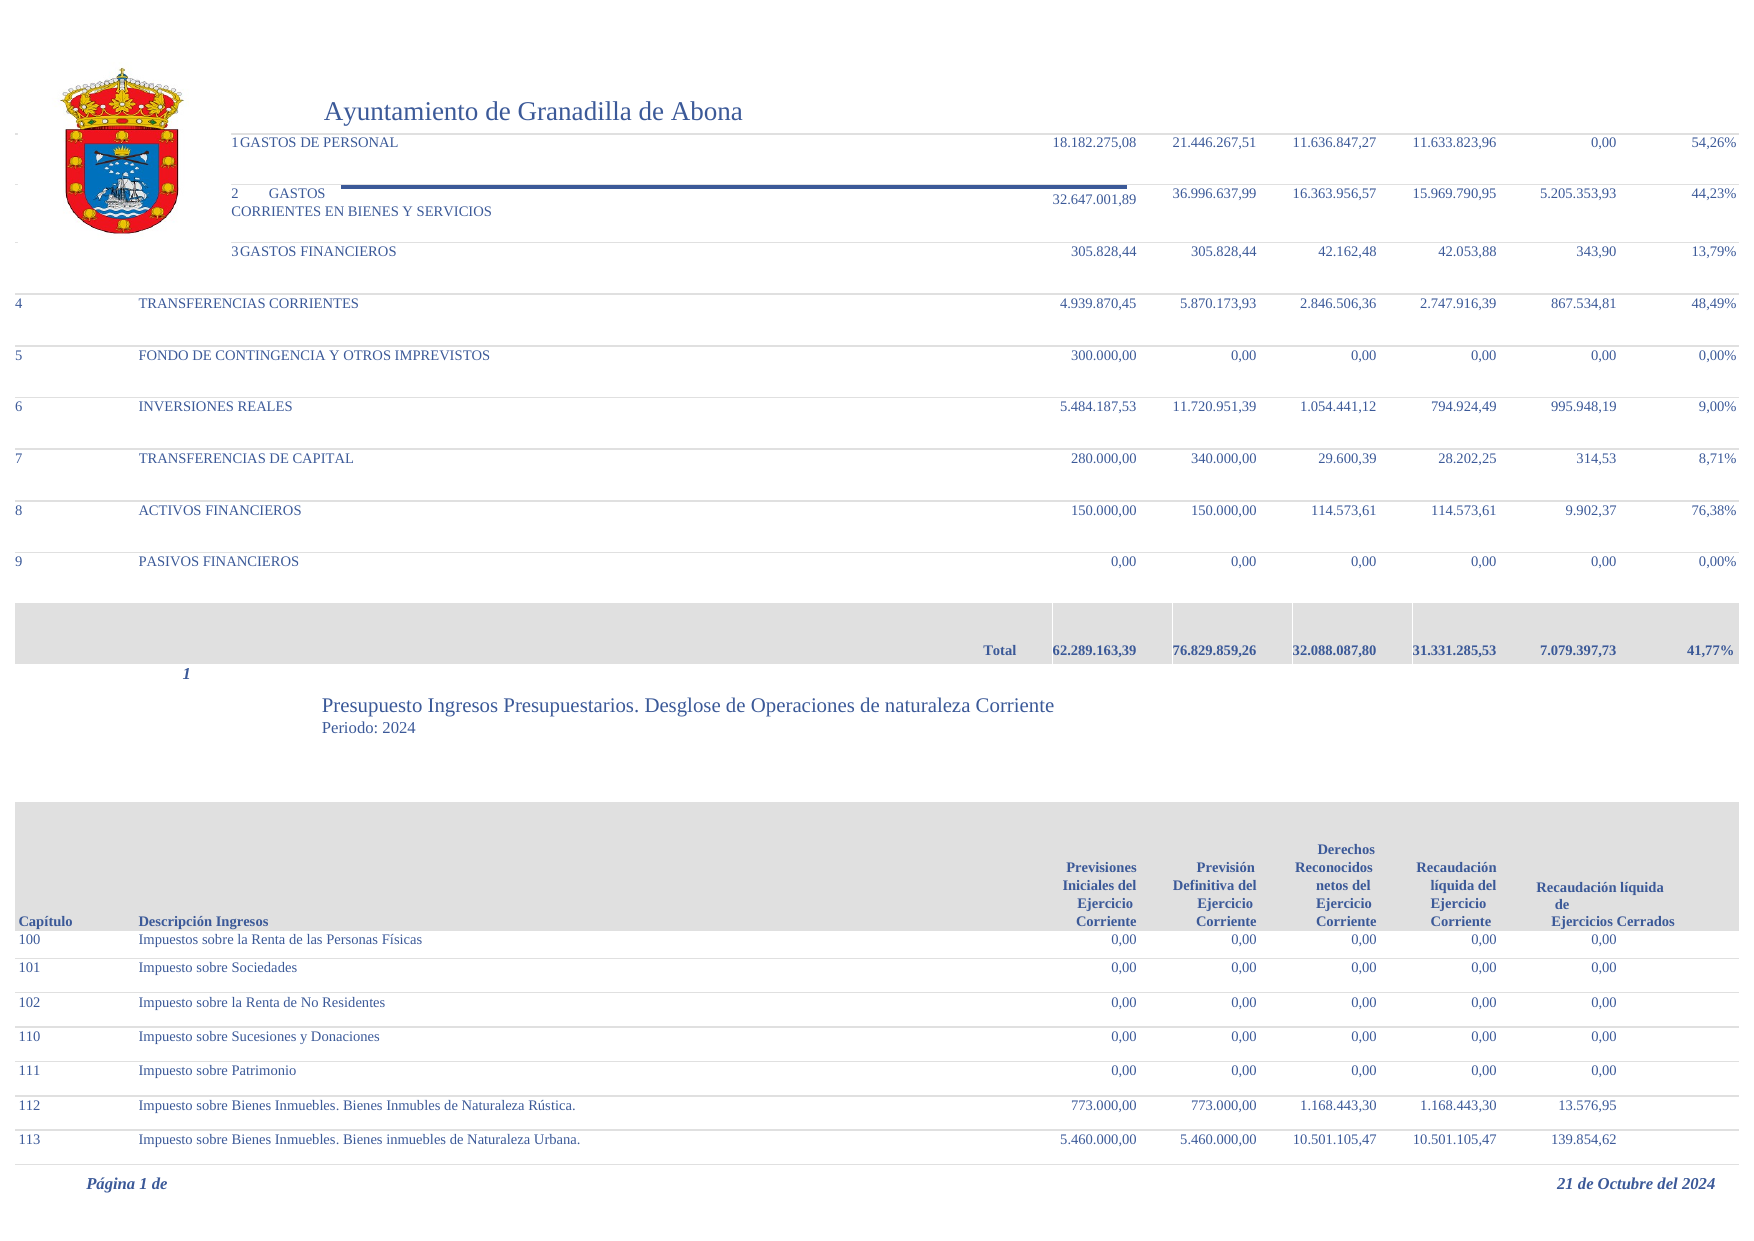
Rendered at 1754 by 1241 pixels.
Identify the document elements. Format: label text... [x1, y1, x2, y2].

table_cell 10.501.105,47 [1293, 1131, 1413, 1164]
text Periodo: 2024 [322, 718, 1616, 737]
table_cell 0,00 [1173, 347, 1292, 397]
table_cell Impuesto sobre Bienes Inmuebles. Bienes Inmubles de Naturaleza Rústica. [138, 1097, 1060, 1129]
table_cell 13,79% [1687, 243, 1739, 293]
table_cell 0,00 [1551, 931, 1739, 957]
table_cell 340.000,00 [1173, 450, 1292, 500]
table_cell 0,00 [1551, 993, 1739, 1026]
table_cell 0,00 [1060, 959, 1180, 992]
table_cell 18.182.275,08 [1053, 135, 1172, 183]
table_cell 0,00 [1180, 931, 1293, 957]
table_cell 8 ACTIVOS FINANCIEROS [15, 502, 983, 552]
table_cell [15, 603, 983, 664]
table_cell 150.000,00 [1173, 502, 1292, 552]
table_cell 5.460.000,00 [1060, 1131, 1180, 1164]
table_cell 100 [15, 931, 138, 957]
table_cell Impuesto sobre Bienes Inmuebles. Bienes inmuebles de Naturaleza Urbana. [138, 1131, 1060, 1164]
table_cell 0,00 [1053, 553, 1172, 603]
table_header Descripción Ingresos [138, 802, 1060, 931]
table_cell 0,00 [1293, 1062, 1413, 1095]
table_cell 21.446.267,51 [1173, 135, 1292, 183]
table_cell 0,00 [1060, 1062, 1180, 1095]
table_cell [983, 450, 1052, 500]
table_header Previsión Definitiva del Ejercicio Corriente [1173, 802, 1293, 931]
table_cell 42.162,48 [1293, 243, 1412, 293]
table_cell 112 [15, 1097, 138, 1129]
table_cell 0,00% [1687, 553, 1739, 603]
table_header Capítulo [15, 802, 138, 931]
table_cell [983, 347, 1052, 397]
table_cell 305.828,44 [1053, 243, 1172, 293]
table_cell 11.633.823,96 [1413, 135, 1540, 183]
table_cell 76,38% [1687, 502, 1739, 552]
table_cell Impuesto sobre Sucesiones y Donaciones [138, 1028, 1060, 1061]
table_cell 11.720.951,39 [1173, 398, 1292, 448]
table_cell 0,00 [1293, 959, 1413, 992]
table_cell 0,00 [1413, 1028, 1551, 1061]
table_cell 0,00 [1540, 135, 1687, 183]
table_cell 4.939.870,45 [1053, 295, 1172, 345]
table_cell 2.846.506,36 [1293, 295, 1412, 345]
table_cell 794.924,49 [1413, 398, 1540, 448]
table_cell 62.289.163,39 [1053, 603, 1172, 664]
table_cell 150.000,00 [1053, 502, 1172, 552]
table_cell 5.460.000,00 [1180, 1131, 1293, 1164]
table_cell 300.000,00 [1053, 347, 1172, 397]
table_cell 0,00 [1060, 993, 1180, 1026]
table_cell [983, 189, 1052, 242]
table_cell 36.996.637,99 [1173, 185, 1292, 242]
table_cell 0,00 [1540, 347, 1687, 397]
table_cell 280.000,00 [1053, 450, 1172, 500]
table_cell 0,00 [1413, 553, 1540, 603]
table_cell 113 [15, 1131, 138, 1164]
table_cell 995.948,19 [1540, 398, 1687, 448]
table_cell [983, 295, 1052, 345]
table_cell 2.747.916,39 [1413, 295, 1540, 345]
table_cell 111 [15, 1062, 138, 1095]
table_cell 773.000,00 [1180, 1097, 1293, 1129]
table_cell 0,00 [1060, 931, 1180, 957]
table_cell [983, 502, 1052, 552]
table_cell Impuesto sobre Patrimonio [138, 1062, 1060, 1095]
table_cell 9.902,37 [1540, 502, 1687, 552]
table_cell 1.168.443,30 [1413, 1097, 1551, 1129]
table_cell 44,23% [1687, 185, 1739, 242]
table_cell 32.647.001,89 [1053, 185, 1172, 242]
table_cell 0,00 [1551, 959, 1739, 992]
table_cell 867.534,81 [1540, 295, 1687, 345]
table_cell 0,00 [1180, 959, 1293, 992]
table_cell 0,00 [1540, 553, 1687, 603]
table_cell 3 GASTOS FINANCIEROS [15, 243, 983, 293]
table_cell 0,00 [1180, 1028, 1293, 1061]
table_cell 11.636.847,27 [1293, 135, 1412, 183]
table_cell 41,77% [1687, 603, 1739, 664]
table_cell 13.576,95 [1551, 1097, 1739, 1129]
table_cell 314,53 [1540, 450, 1687, 500]
table_cell [983, 243, 1052, 293]
table_cell 5 FONDO DE CONTINGENCIA Y OTROS IMPREVISTOS [15, 347, 983, 397]
table_cell 16.363.956,57 [1293, 185, 1412, 242]
table_cell Impuestos sobre la Renta de las Personas Físicas [138, 931, 1060, 957]
table_cell 9 PASIVOS FINANCIEROS [15, 553, 983, 603]
table_cell 9,00% [1687, 398, 1739, 448]
table_cell 0,00 [1180, 1062, 1293, 1095]
table_cell [983, 398, 1052, 448]
table_cell 1 GASTOS DE PERSONAL [232, 135, 983, 183]
table_header Derechos Reconocidos netos del Ejercicio Corriente [1293, 802, 1413, 931]
table_cell 5.870.173,93 [1173, 295, 1292, 345]
table_cell 0,00 [1413, 959, 1551, 992]
table_header Previsiones Iniciales del Ejercicio Corriente [1060, 802, 1173, 931]
table_cell 0,00% [1687, 347, 1739, 397]
table_cell 114.573,61 [1293, 502, 1412, 552]
table_cell 42.053,88 [1413, 243, 1540, 293]
table_cell 1.168.443,30 [1293, 1097, 1413, 1129]
table_cell 0,00 [1551, 1028, 1739, 1061]
table_cell 0,00 [1293, 931, 1413, 957]
table_cell 29.600,39 [1293, 450, 1412, 500]
table_cell 48,49% [1687, 295, 1739, 345]
table_cell Impuesto sobre la Renta de No Residentes [138, 993, 1060, 1026]
table_header Recaudación líquida del Ejercicio Corriente [1413, 802, 1536, 931]
table_cell 2 GASTOS CORRIENTES EN BIENES Y SERVICIOS [232, 185, 983, 242]
table_cell 15.969.790,95 [1413, 185, 1540, 242]
table_cell 0,00 [1293, 1028, 1413, 1061]
table_cell 0,00 [1173, 553, 1292, 603]
table_cell 54,26% [1687, 135, 1739, 183]
table_cell 7 TRANSFERENCIAS DE CAPITAL [15, 450, 983, 500]
table_cell 32.088.087,80 [1293, 603, 1412, 664]
table_cell 0,00 [1293, 553, 1412, 603]
table_cell 0,00 [1413, 347, 1540, 397]
table_cell 0,00 [1413, 931, 1551, 957]
table_cell 0,00 [1413, 993, 1551, 1026]
table_cell 110 [15, 1028, 138, 1061]
table_cell [983, 553, 1052, 603]
table_cell 0,00 [1180, 993, 1293, 1026]
table_cell 0,00 [1551, 1062, 1739, 1095]
table_cell 7.079.397,73 [1540, 603, 1687, 664]
table_cell 305.828,44 [1173, 243, 1292, 293]
table_cell 31.331.285,53 [1413, 603, 1540, 664]
table_cell 5.205.353,93 [1540, 185, 1687, 242]
subtitle Presupuesto Ingresos Presupuestarios. Desglose de Operaciones de naturaleza Corriente [322, 693, 1131, 717]
table_cell 8,71% [1687, 450, 1739, 500]
table_cell 0,00 [1293, 347, 1412, 397]
table_cell 343,90 [1540, 243, 1687, 293]
table_cell 4 TRANSFERENCIAS CORRIENTES [15, 295, 983, 345]
text 1 [182, 664, 1616, 683]
table_cell 773.000,00 [1060, 1097, 1180, 1129]
table_cell Total [983, 603, 1052, 664]
table_cell 1.054.441,12 [1293, 398, 1412, 448]
table_cell 101 [15, 959, 138, 992]
table_cell 0,00 [1293, 993, 1413, 1026]
table_header Recaudación líquida de Ejercicios Cerrados [1536, 802, 1739, 931]
table_cell Impuesto sobre Sociedades [138, 959, 1060, 992]
table_cell 0,00 [1060, 1028, 1180, 1061]
table_cell 0,00 [1413, 1062, 1551, 1095]
table_cell 114.573,61 [1413, 502, 1540, 552]
table_cell 102 [15, 993, 138, 1026]
table_cell [983, 135, 1052, 183]
table_cell 139.854,62 [1551, 1131, 1739, 1164]
table_cell 10.501.105,47 [1413, 1131, 1551, 1164]
table_cell 5.484.187,53 [1053, 398, 1172, 448]
table_cell 28.202,25 [1413, 450, 1540, 500]
table_cell 6 INVERSIONES REALES [15, 398, 983, 448]
table_cell 76.829.859,26 [1173, 603, 1292, 664]
